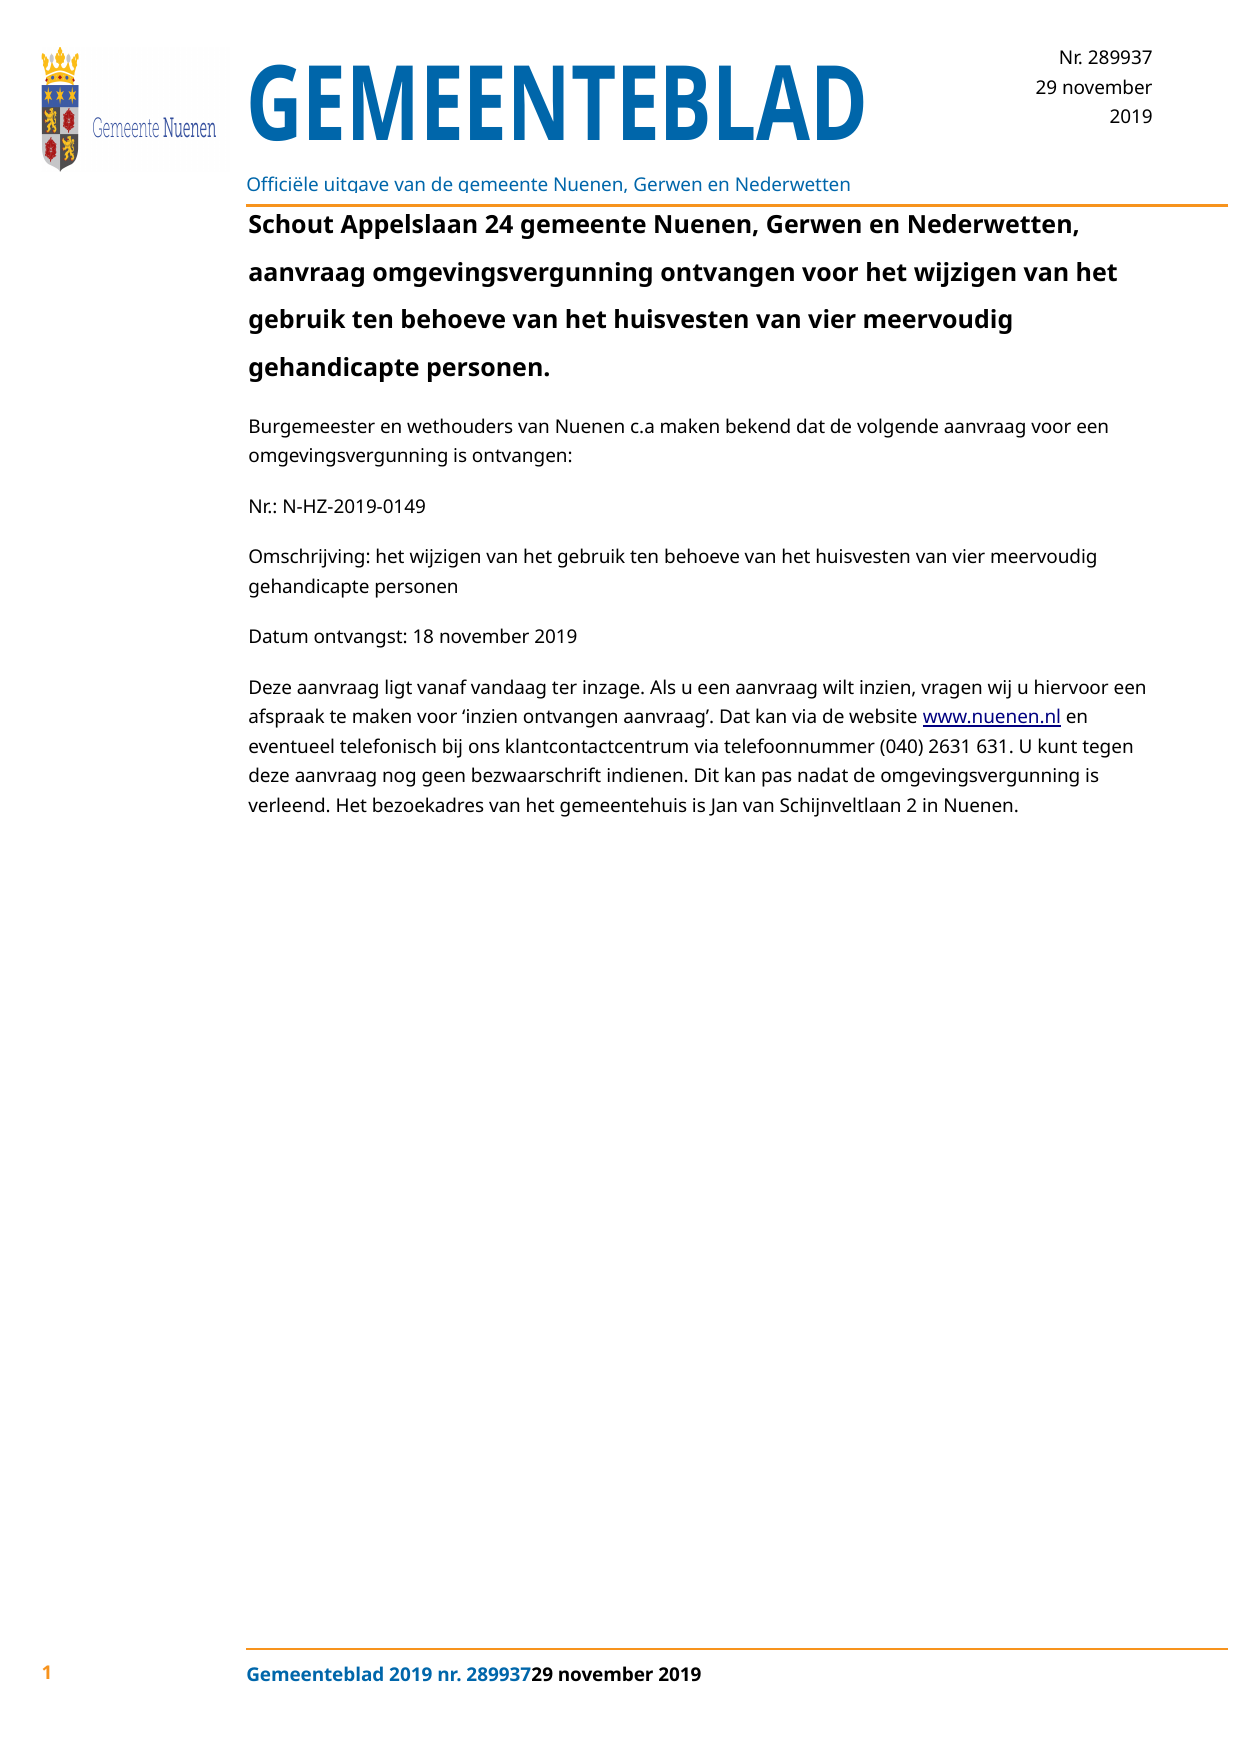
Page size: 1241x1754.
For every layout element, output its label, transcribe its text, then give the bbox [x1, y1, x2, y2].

text Deze aanvraag ligt vanaf vandaag ter inzage. Als u een aanvraag wilt inzien, vragen wij u hiervoor een afspraak te maken voor ‘inzien ontvangen aanvraag’. Dat kan via de website www.nuenen.nl en eventueel telefonisch bij ons klantcontactcentrum via telefoonnummer (040) 2631 631. U kunt tegen deze aanvraag nog geen bezwaarschrift indienen. Dit kan pas nadat de omgevingsvergunning is verleend. Het bezoekadres van het gemeentehuis is Jan van Schijnveltlaan 2 in Nuenen. [248, 674, 1152, 818]
text Nr.: N-HZ-2019-0149 [248, 493, 1152, 519]
text Datum ontvangst: 18 november 2019 [248, 623, 1152, 649]
text Schout Appelslaan 24 gemeente Nuenen, Gerwen en Nederwetten, aanvraag omgevingsvergunning ontvangen voor het wijzigen van het gebruik ten behoeve van het huisvesten van vier meervoudig gehandicapte personen. [248, 207, 1152, 384]
picture [41, 47, 231, 172]
text Burgemeester en wethouders van Nuenen c.a maken bekend dat de volgende aanvraag voor een omgevingsvergunning is ontvangen: [248, 413, 1152, 468]
text Omschrijving: het wijzigen van het gebruik ten behoeve van het huisvesten van vier meervoudig gehandicapte personen [248, 543, 1152, 599]
